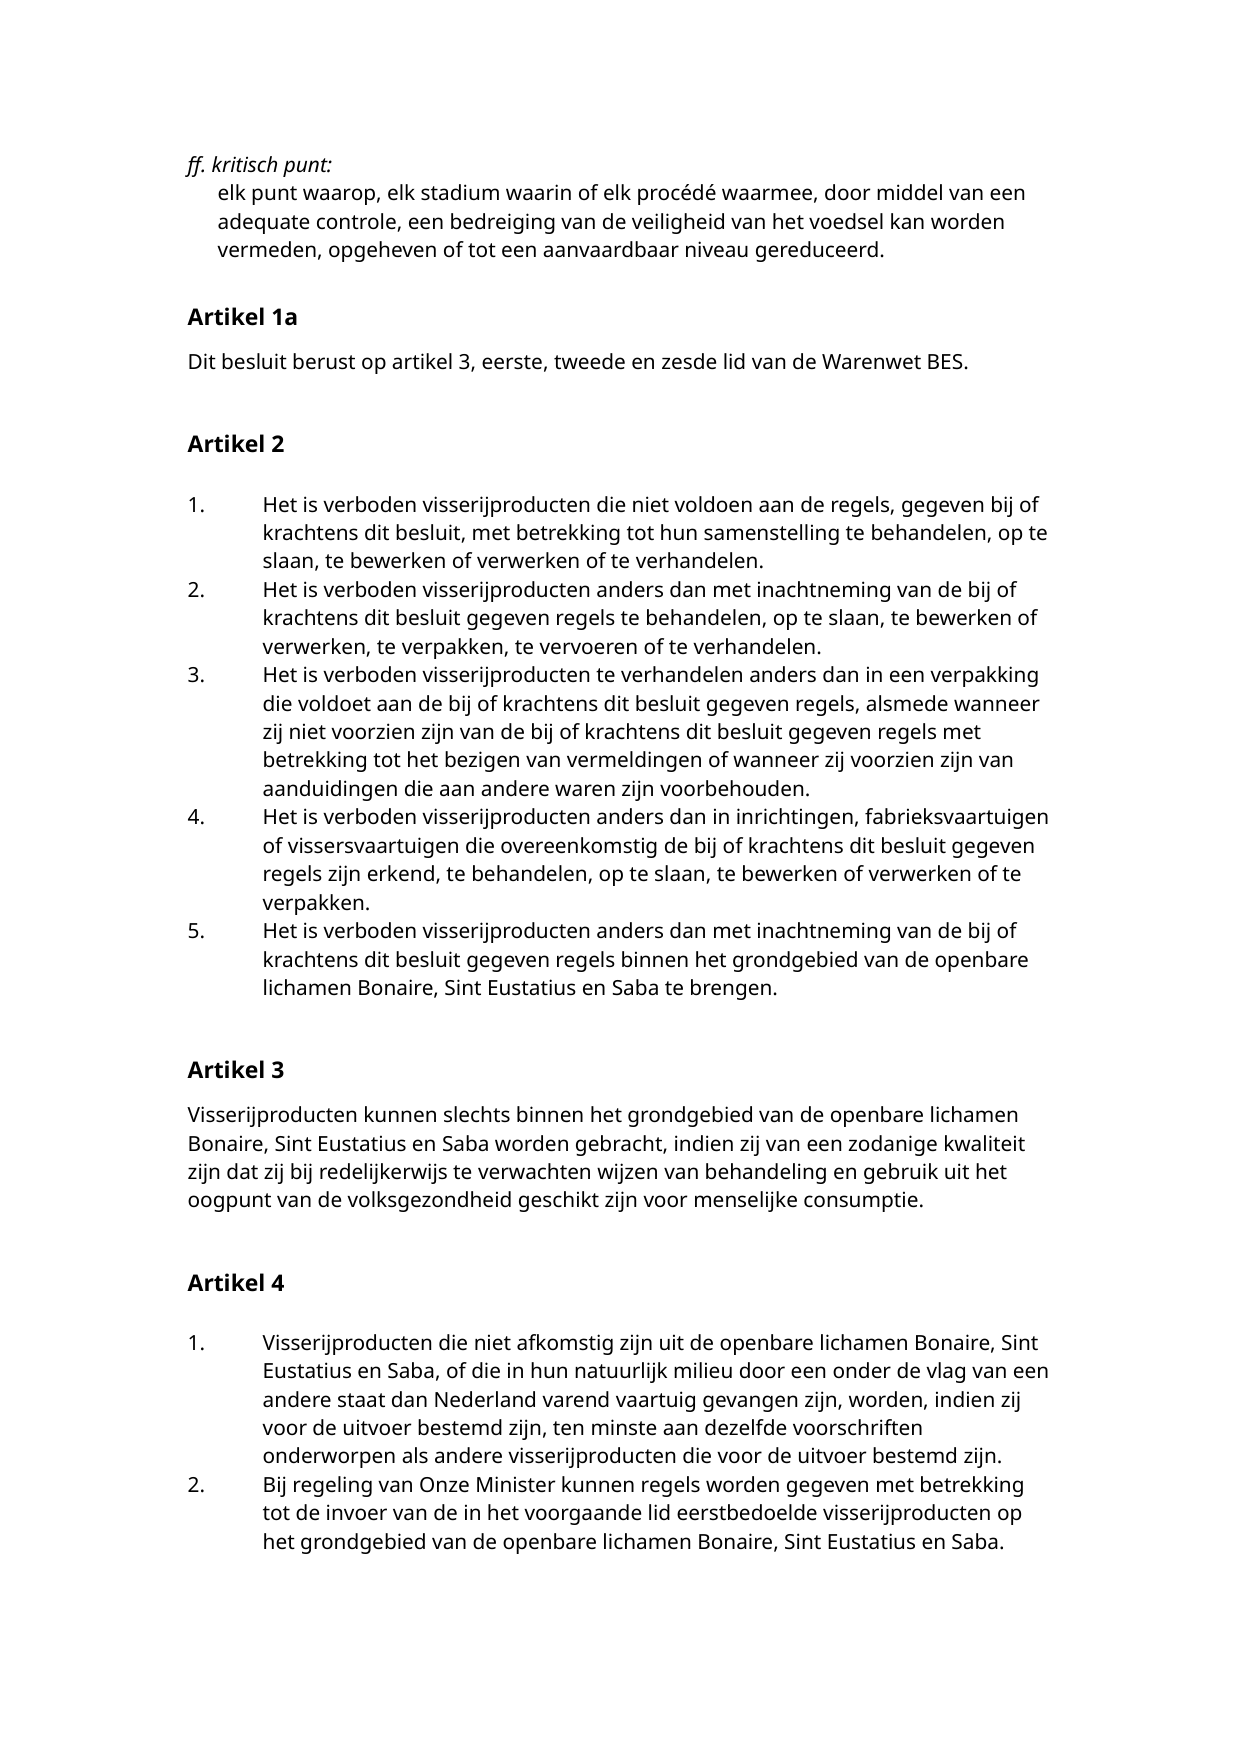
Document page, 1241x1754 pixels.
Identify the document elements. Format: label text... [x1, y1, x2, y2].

list Het is verboden visserijproducten te verhandelen anders dan in een verpakking die voldoet aan de bij of krachtens dit besluit gegeven regels, alsmede wanneer zij niet voorzien zijn van de bij of krachtens dit besluit gegeven regels met betrekking tot het bezigen van vermeldingen of wanneer zij voorzien zijn van aanduidingen die aan andere waren zijn voorbehouden. [187, 660, 1053, 802]
list Bij regeling van Onze Minister kunnen regels worden gegeven met betrekking tot de invoer van de in het voorgaande lid eerstbedoelde visserijproducten op het grondgebied van de openbare lichamen Bonaire, Sint Eustatius en Saba. [187, 1470, 1053, 1555]
list Visserijproducten die niet afkomstig zijn uit de openbare lichamen Bonaire, Sint Eustatius en Saba, of die in hun natuurlijk milieu door een onder de vlag van een andere staat dan Nederland varend vaartuig gevangen zijn, worden, indien zij voor de uitvoer bestemd zijn, ten minste aan dezelfde voorschriften onderworpen als andere visserijproducten die voor de uitvoer bestemd zijn. [187, 1328, 1053, 1470]
subtitle Artikel 4 [187, 1267, 1053, 1298]
text Visserijproducten kunnen slechts binnen het grondgebied van de openbare lichamen Bonaire, Sint Eustatius en Saba worden gebracht, indien zij van een zodanige kwaliteit zijn dat zij bij redelijkerwijs te verwachten wijzen van behandeling en gebruik uit het oogpunt van de volksgezondheid geschikt zijn voor menselijke consumptie. [187, 1100, 1053, 1214]
subtitle Artikel 1a [187, 301, 1053, 332]
list Het is verboden visserijproducten die niet voldoen aan de regels, gegeven bij of krachtens dit besluit, met betrekking tot hun samenstelling te behandelen, op te slaan, te bewerken of verwerken of te verhandelen. [187, 490, 1053, 575]
list Het is verboden visserijproducten anders dan in inrichtingen, fabrieksvaartuigen of vissersvaartuigen die overeenkomstig de bij of krachtens dit besluit gegeven regels zijn erkend, te behandelen, op te slaan, te bewerken of verwerken of te verpakken. [187, 802, 1053, 916]
text ff. kritisch punt: [187, 150, 1053, 178]
text Dit besluit berust op artikel 3, eerste, tweede en zesde lid van de Warenwet BES. [187, 347, 1053, 376]
subtitle Artikel 2 [187, 428, 1053, 460]
subtitle Artikel 3 [187, 1054, 1053, 1085]
list Het is verboden visserijproducten anders dan met inachtneming van de bij of krachtens dit besluit gegeven regels binnen het grondgebied van de openbare lichamen Bonaire, Sint Eustatius en Saba te brengen. [187, 916, 1053, 1002]
list Het is verboden visserijproducten anders dan met inachtneming van de bij of krachtens dit besluit gegeven regels te behandelen, op te slaan, te bewerken of verwerken, te verpakken, te vervoeren of te verhandelen. [187, 575, 1053, 660]
text elk punt waarop, elk stadium waarin of elk procédé waarmee, door middel van een adequate controle, een bedreiging van de veiligheid van het voedsel kan worden vermeden, opgeheven of tot een aanvaardbaar niveau gereduceerd. [217, 178, 1053, 264]
